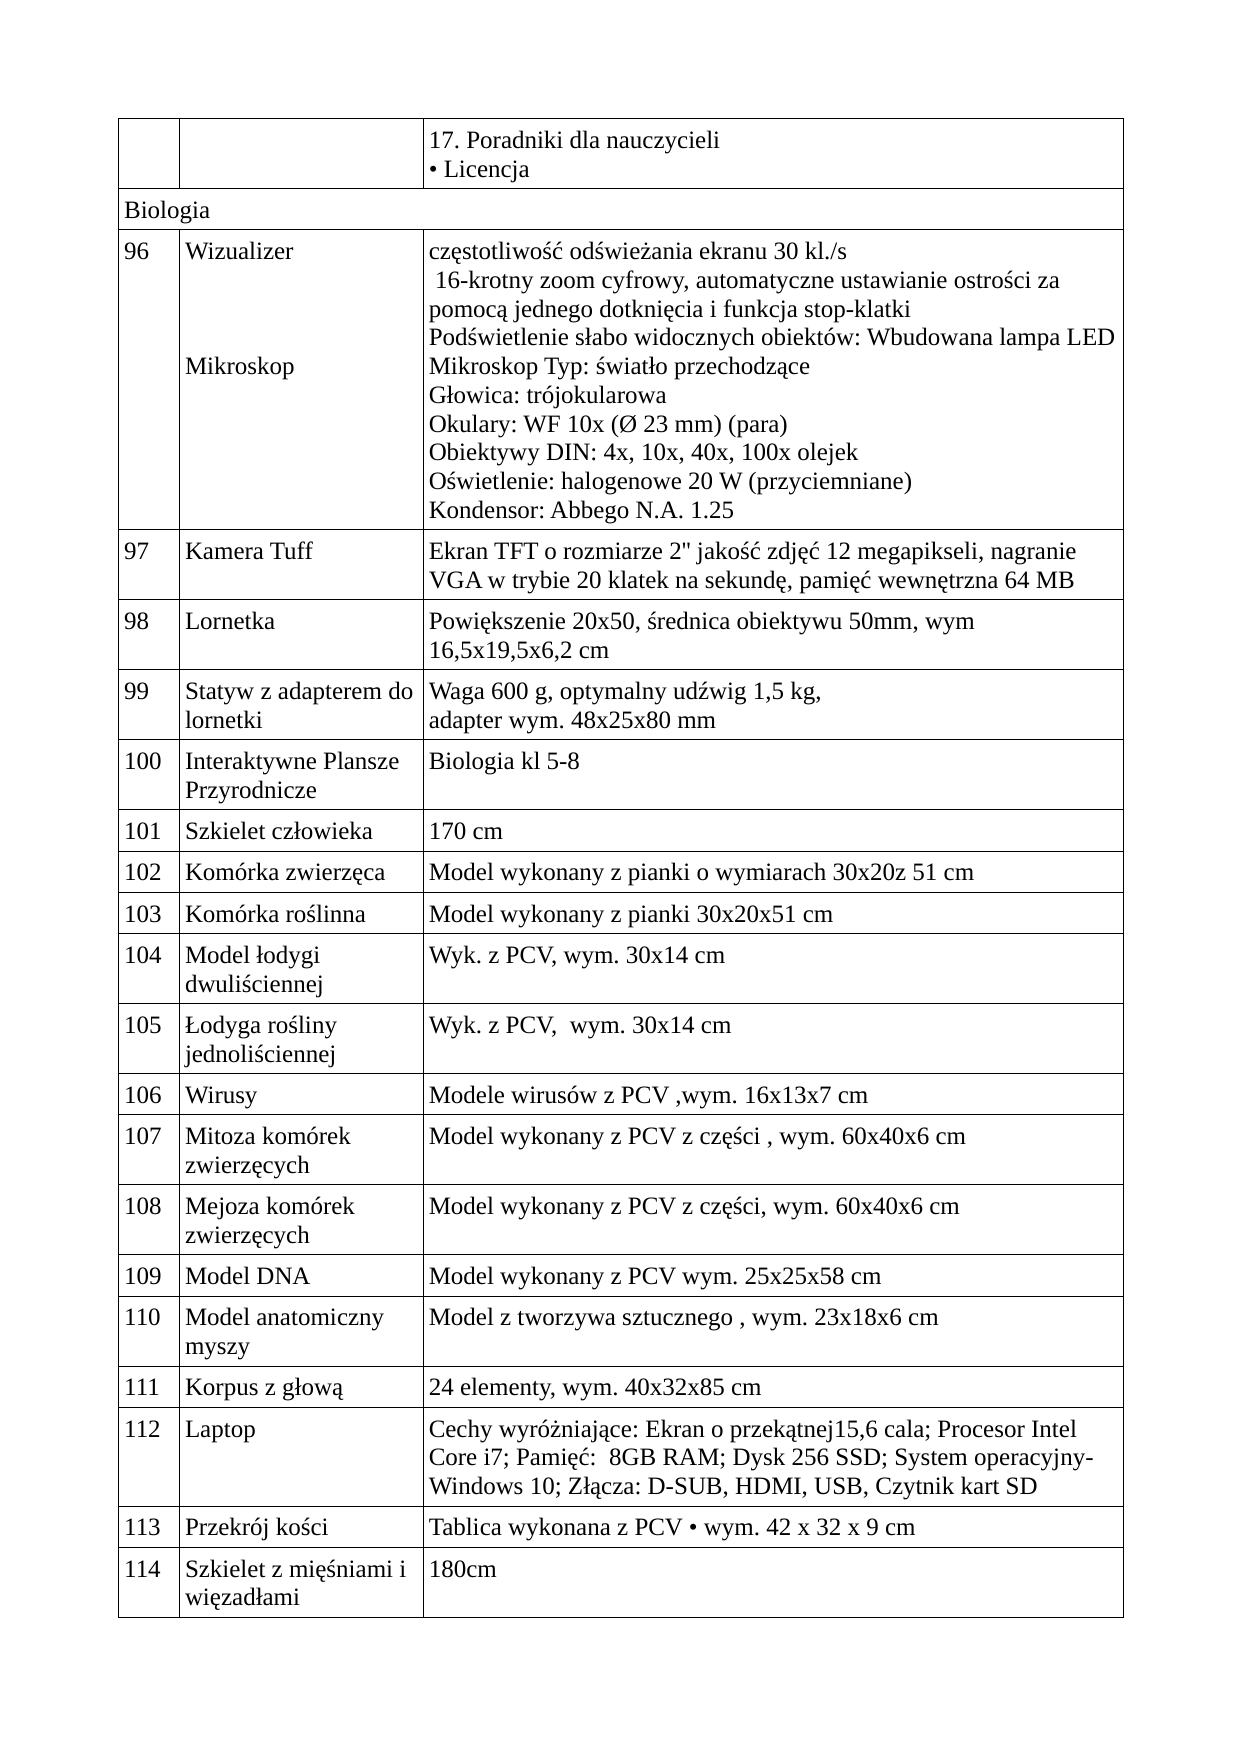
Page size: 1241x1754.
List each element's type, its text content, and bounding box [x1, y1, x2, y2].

table_cell Przekrój kości [180, 1507, 423, 1547]
table_cell Statyw z adapterem do lornetki [180, 670, 423, 739]
table_cell Interaktywne Plansze Przyrodnicze [180, 740, 423, 809]
table_cell Biologia kl 5-8 [424, 740, 1123, 809]
table_cell Model łodygi dwuliściennej [180, 934, 423, 1003]
table_cell Lornetka [180, 600, 423, 669]
table_cell Łodyga rośliny jednoliściennej [180, 1004, 423, 1073]
table_cell 17. Poradniki dla nauczycieli • Licencja [424, 119, 1123, 188]
table_cell Szkielet z mięśniami i więzadłami [180, 1548, 423, 1617]
table_cell 111 [119, 1367, 179, 1407]
table_cell Wirusy [180, 1074, 423, 1114]
table_cell 100 [119, 740, 179, 809]
table_cell Tablica wykonana z PCV • wym. 42 x 32 x 9 cm [424, 1507, 1123, 1547]
table_cell Wizualizer Mikroskop [180, 230, 423, 529]
table_cell Modele wirusów z PCV ,wym. 16x13x7 cm [424, 1074, 1123, 1114]
table_cell Wyk. z PCV, wym. 30x14 cm [424, 1004, 1123, 1073]
table_cell 103 [119, 893, 179, 933]
table_cell 106 [119, 1074, 179, 1114]
table_cell Laptop [180, 1408, 423, 1506]
table_cell Komórka zwierzęca [180, 852, 423, 892]
table_cell 104 [119, 934, 179, 1003]
table_cell 110 [119, 1297, 179, 1366]
table_cell Model z tworzywa sztucznego , wym. 23x18x6 cm [424, 1297, 1123, 1366]
table_cell Powiększenie 20x50, średnica obiektywu 50mm, wym 16,5x19,5x6,2 cm [424, 600, 1123, 669]
table_cell Model wykonany z PCV z części, wym. 60x40x6 cm [424, 1185, 1123, 1254]
table_cell 99 [119, 670, 179, 739]
table_cell Komórka roślinna [180, 893, 423, 933]
table_cell 113 [119, 1507, 179, 1547]
table_cell Cechy wyróżniające: Ekran o przekątnej15,6 cala; Procesor Intel Core i7; Pamięć: 8GB RAM; Dysk 256 SSD; System operacyjny- Windows 10; Złącza: D-SUB, HDMI, USB, Czytnik kart SD [424, 1408, 1123, 1506]
table_cell 98 [119, 600, 179, 669]
table_cell 97 [119, 530, 179, 599]
table_cell Model DNA [180, 1255, 423, 1296]
table_cell Model wykonany z pianki o wymiarach 30x20z 51 cm [424, 852, 1123, 892]
table_cell 107 [119, 1115, 179, 1184]
table_cell Korpus z głową [180, 1367, 423, 1407]
table_cell 96 [119, 230, 179, 529]
table_cell 112 [119, 1408, 179, 1506]
table_cell 102 [119, 852, 179, 892]
table_cell Biologia [119, 189, 1123, 229]
table_cell 114 [119, 1548, 179, 1617]
table_cell Model wykonany z pianki 30x20x51 cm [424, 893, 1123, 933]
table_cell Model anatomiczny myszy [180, 1297, 423, 1366]
table_cell częstotliwość odświeżania ekranu 30 kl./s 16-krotny zoom cyfrowy, automatyczne ustawianie ostrości za pomocą jednego dotknięcia i funkcja stop-klatki Podświetlenie słabo widocznych obiektów: Wbudowana lampa LED Mikroskop Typ: światło przechodzące Głowica: trójokularowa Okulary: WF 10x (Ø 23 mm) (para) Obiektywy DIN: 4x, 10x, 40x, 100x olejek Oświetlenie: halogenowe 20 W (przyciemniane) Kondensor: Abbego N.A. 1.25 [424, 230, 1123, 529]
table_cell Ekran TFT o rozmiarze 2'' jakość zdjęć 12 megapikseli, nagranie VGA w trybie 20 klatek na sekundę, pamięć wewnętrzna 64 MB [424, 530, 1123, 599]
table_cell Wyk. z PCV, wym. 30x14 cm [424, 934, 1123, 1003]
table_cell 24 elementy, wym. 40x32x85 cm [424, 1367, 1123, 1407]
table_cell [119, 119, 179, 188]
table_cell 105 [119, 1004, 179, 1073]
table_cell Waga 600 g, optymalny udźwig 1,5 kg, adapter wym. 48x25x80 mm [424, 670, 1123, 739]
table_cell 180cm [424, 1548, 1123, 1617]
table_cell 108 [119, 1185, 179, 1254]
table_cell 170 cm [424, 810, 1123, 851]
table_cell 109 [119, 1255, 179, 1296]
table_cell 101 [119, 810, 179, 851]
table_cell Model wykonany z PCV wym. 25x25x58 cm [424, 1255, 1123, 1296]
table_cell Kamera Tuff [180, 530, 423, 599]
table_cell Mejoza komórek zwierzęcych [180, 1185, 423, 1254]
table_cell [180, 119, 423, 188]
table_cell Model wykonany z PCV z części , wym. 60x40x6 cm [424, 1115, 1123, 1184]
table_cell Mitoza komórek zwierzęcych [180, 1115, 423, 1184]
table_cell Szkielet człowieka [180, 810, 423, 851]
